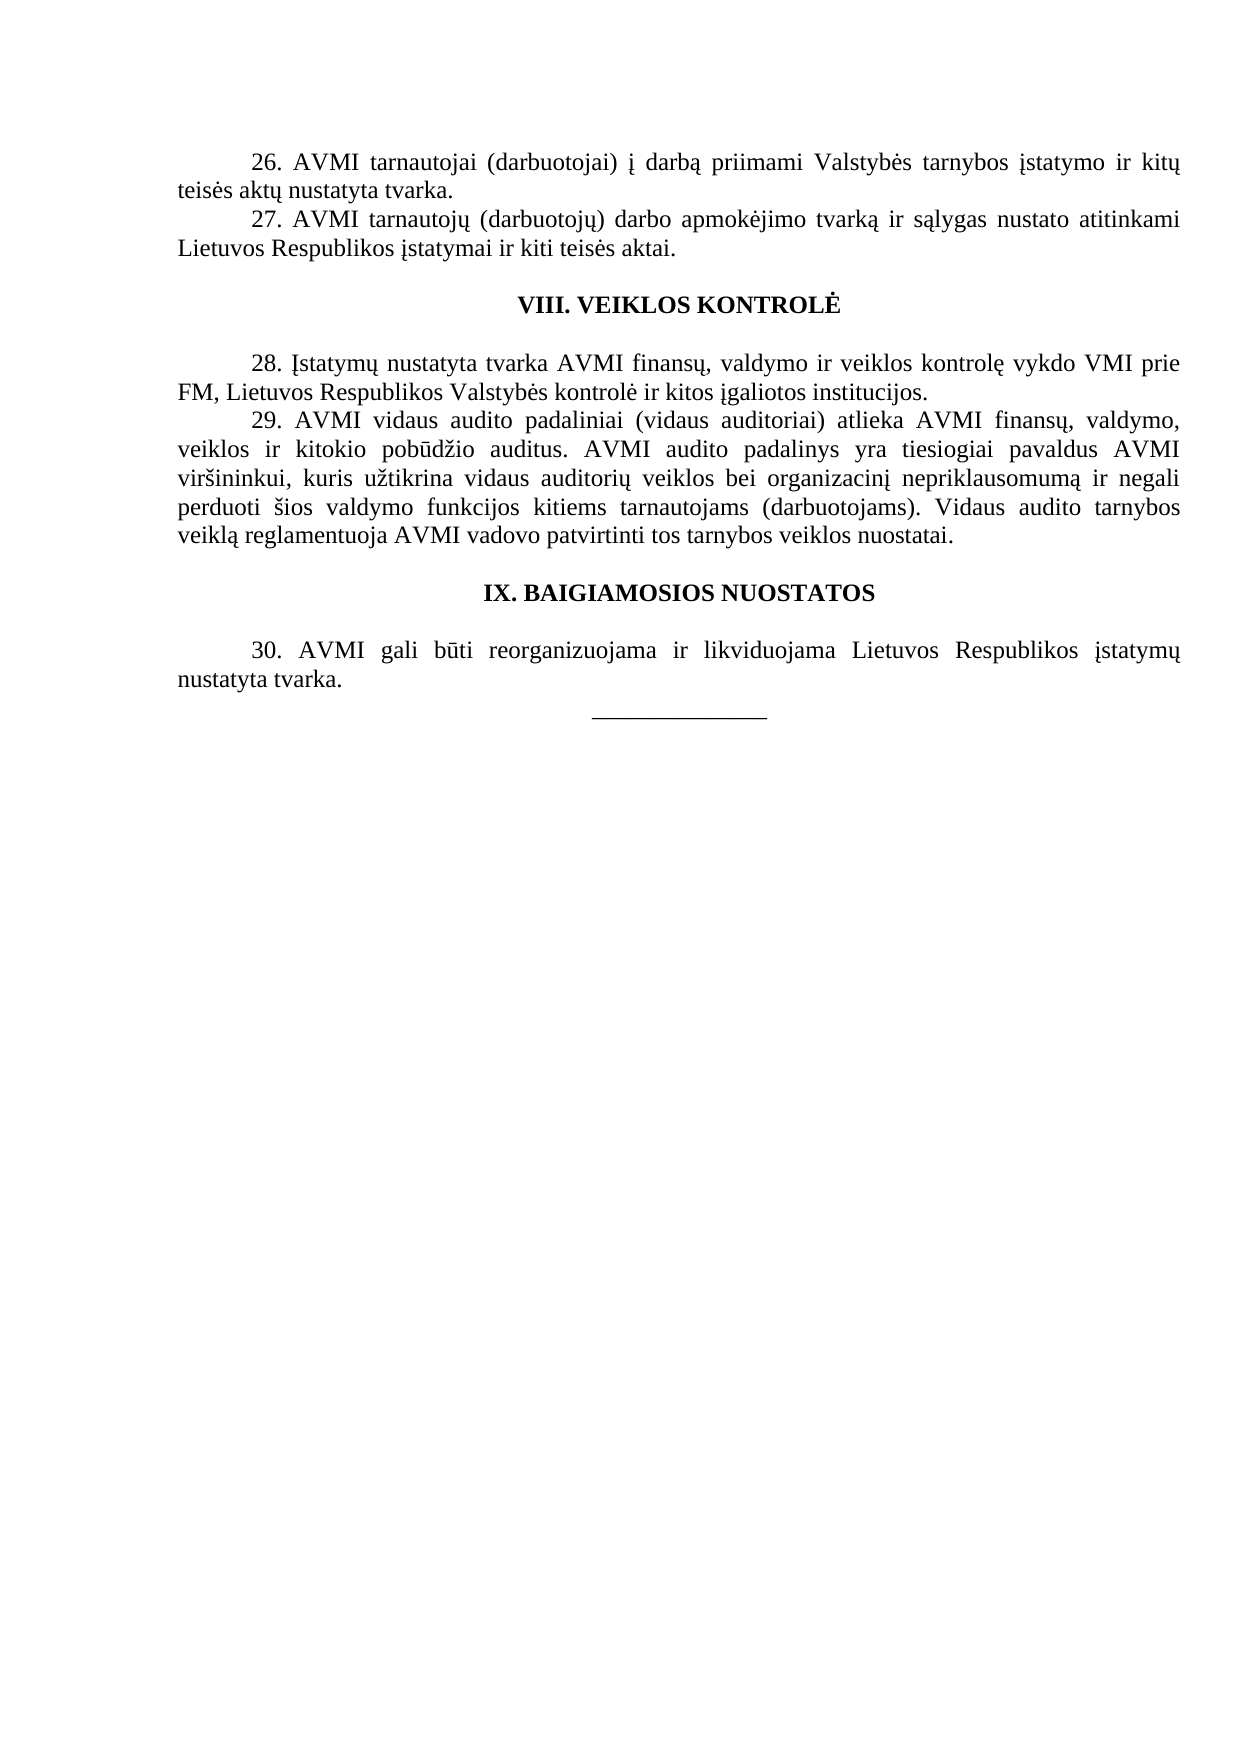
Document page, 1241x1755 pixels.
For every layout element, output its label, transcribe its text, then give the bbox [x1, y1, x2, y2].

text 27. AVMI tarnautojų (darbuotojų) darbo apmokėjimo tvarką ir sąlygas nustato atitinkami Lietuvos Respublikos įstatymai ir kiti teisės aktai. [177, 204, 1181, 262]
text 28. Įstatymų nustatyta tvarka AVMI finansų, valdymo ir veiklos kontrolę vykdo VMI prie FM, Lietuvos Respublikos Valstybės kontrolė ir kitos įgaliotos institucijos. [177, 348, 1181, 406]
text ______________ [177, 693, 1181, 722]
text Ix. Baigiamosios nuostatos [177, 578, 1181, 607]
text 30. AVMI gali būti reorganizuojama ir likviduojama Lietuvos Respublikos įstatymų nustatyta tvarka. [177, 636, 1181, 693]
text VIII. veiklos kontrolė [177, 291, 1181, 319]
text 26. AVMI tarnautojai (darbuotojai) į darbą priimami Valstybės tarnybos įstatymo ir kitų teisės aktų nustatyta tvarka. [177, 147, 1181, 204]
text 29. AVMI vidaus audito padaliniai (vidaus auditoriai) atlieka AVMI finansų, valdymo, veiklos ir kitokio pobūdžio auditus. AVMI audito padalinys yra tiesiogiai pavaldus AVMI viršininkui, kuris užtikrina vidaus auditorių veiklos bei organizacinį nepriklausomumą ir negali perduoti šios valdymo funkcijos kitiems tarnautojams (darbuotojams). Vidaus audito tarnybos veiklą reglamentuoja AVMI vadovo patvirtinti tos tarnybos veiklos nuostatai. [177, 406, 1181, 549]
